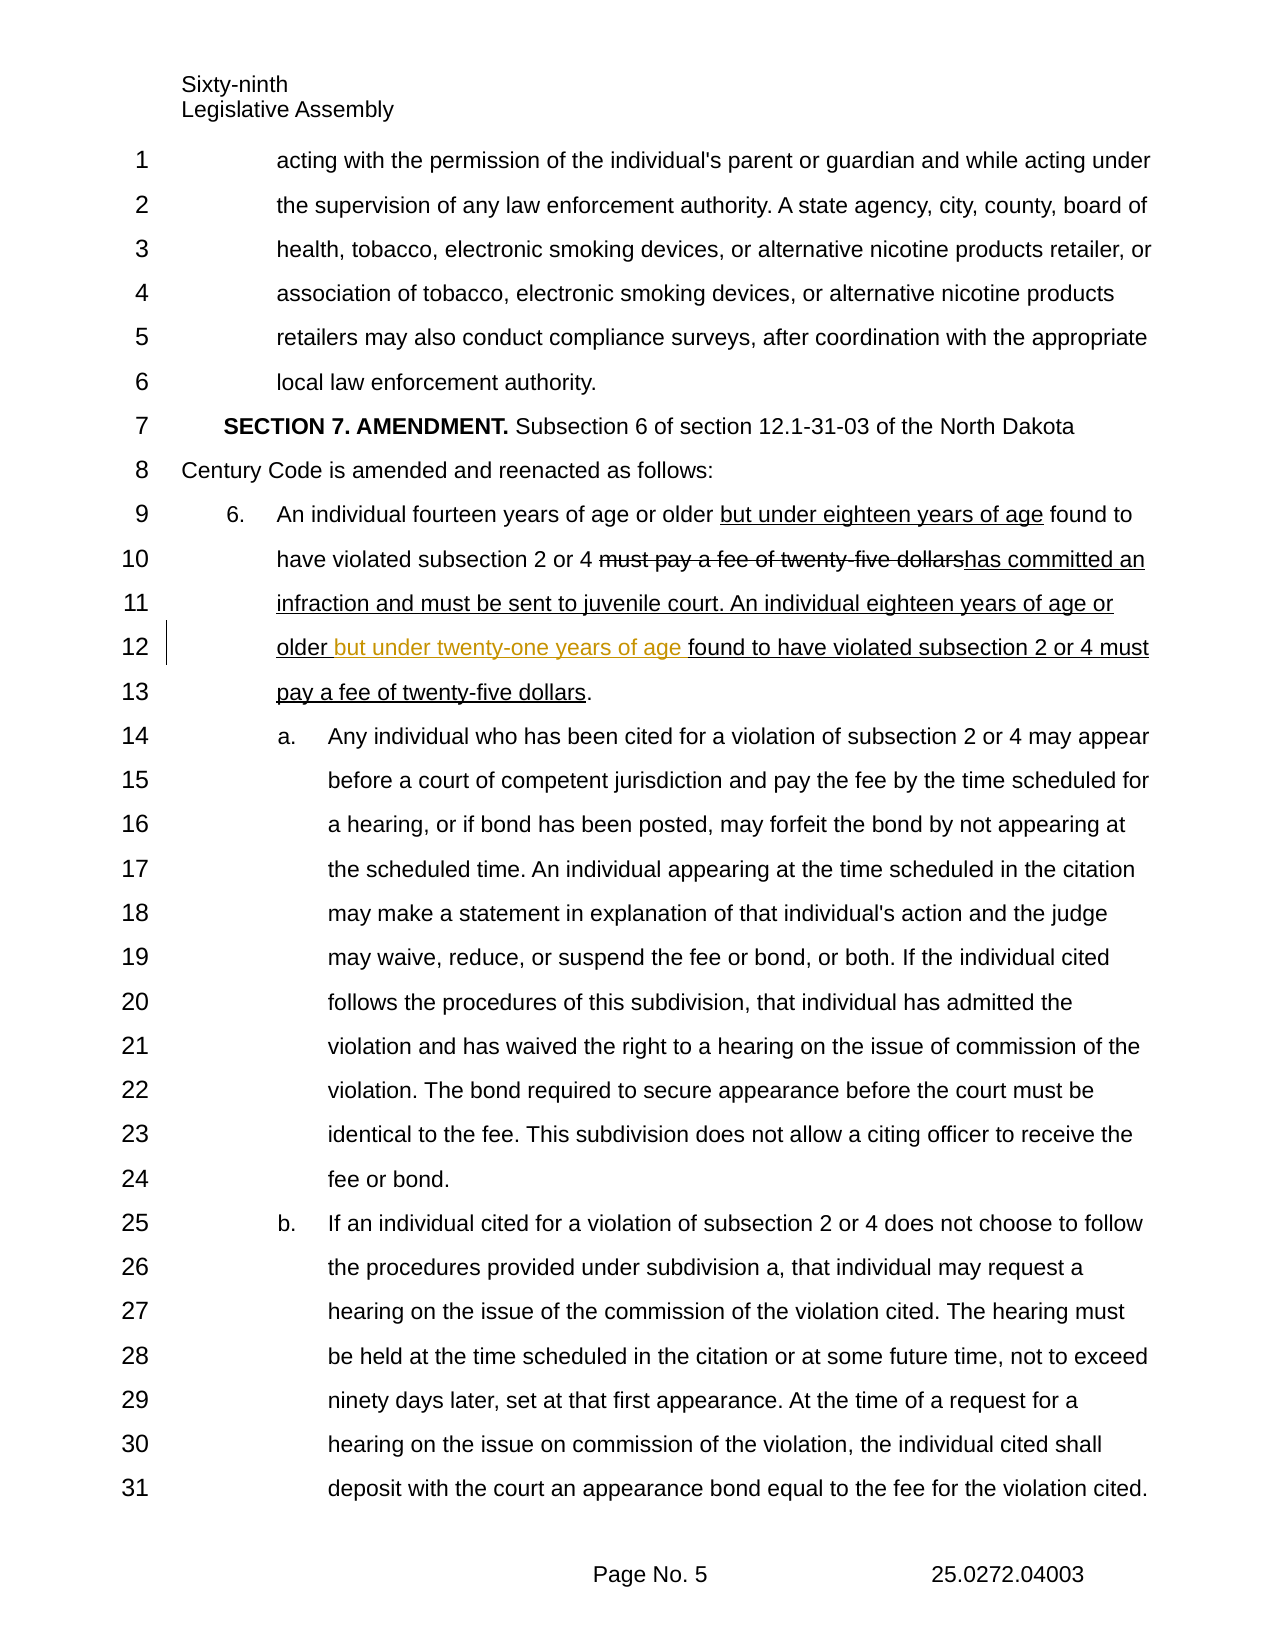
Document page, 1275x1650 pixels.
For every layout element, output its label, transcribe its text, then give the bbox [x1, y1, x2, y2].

text b. If an individual cited for a violation of subsection 2 or 4 does not choose to follow the procedures provided under subdivision a, that individual may request a hearing on the issue of the commission of the violation cited. The hearing must be held at the time scheduled in the citation or at some future time, not to exceed ninety days later, set at that first appearance. At the time of a request for a hearing on the issue on commission of the violation, the individual cited shall deposit with the court an appearance bond equal to the fee for the violation cited. [181, 1196, 1154, 1506]
text SECTION 7. AMENDMENT. Subsection 6 of section 12.1‑31‑03 of the North Dakota Century Code is amended and reenacted as follows: [181, 399, 1154, 487]
text 6. An individual fourteen years of age or older but under eighteen years of age found to have violated subsection 2 or 4 must pay a fee of twenty‑five dollarshas committed an infraction and must be sent to juvenile court. An individual eighteen years of age or older but under twenty-one years of age found to have violated subsection 2 or 4 must pay a fee of twenty‑five dollars. [181, 487, 1154, 709]
text a. Any individual who has been cited for a violation of subsection 2 or 4 may appear before a court of competent jurisdiction and pay the fee by the time scheduled for a hearing, or if bond has been posted, may forfeit the bond by not appearing at the scheduled time. An individual appearing at the time scheduled in the citation may make a statement in explanation of that individual's action and the judge may waive, reduce, or suspend the fee or bond, or both. If the individual cited follows the procedures of this subdivision, that individual has admitted the violation and has waived the right to a hearing on the issue of commission of the violation. The bond required to secure appearance before the court must be identical to the fee. This subdivision does not allow a citing officer to receive the fee or bond. [181, 709, 1154, 1196]
text 2. It is a noncriminal offense for an individual under twenty‑oneeighteen years of age or older but under twenty-one years of age, and an infraction for an individual fourteen years of age or older but under eighteen years of age, to purchase, possess, smoke, or use cigarettes, cigars, cigarette papers, snuff, tobacco in any other form in which it may be utilized for smoking or chewing, electronic smoking devices, or alternative nicotine products. However, an individual under twenty‑one years of age may purchase and possess tobacco, electronic smoking devices, or alternative nicotine products as part of a compliance survey program when acting with the permission of the individual's parent or guardian and while acting under the supervision of any law enforcement authority. A state agency, city, county, board of health, tobacco, electronic smoking devices, or alternative nicotine products retailer, or association of tobacco, electronic smoking devices, or alternative nicotine products retailers may also conduct compliance surveys, after coordination with the appropriate local law enforcement authority. [181, 133, 1154, 399]
